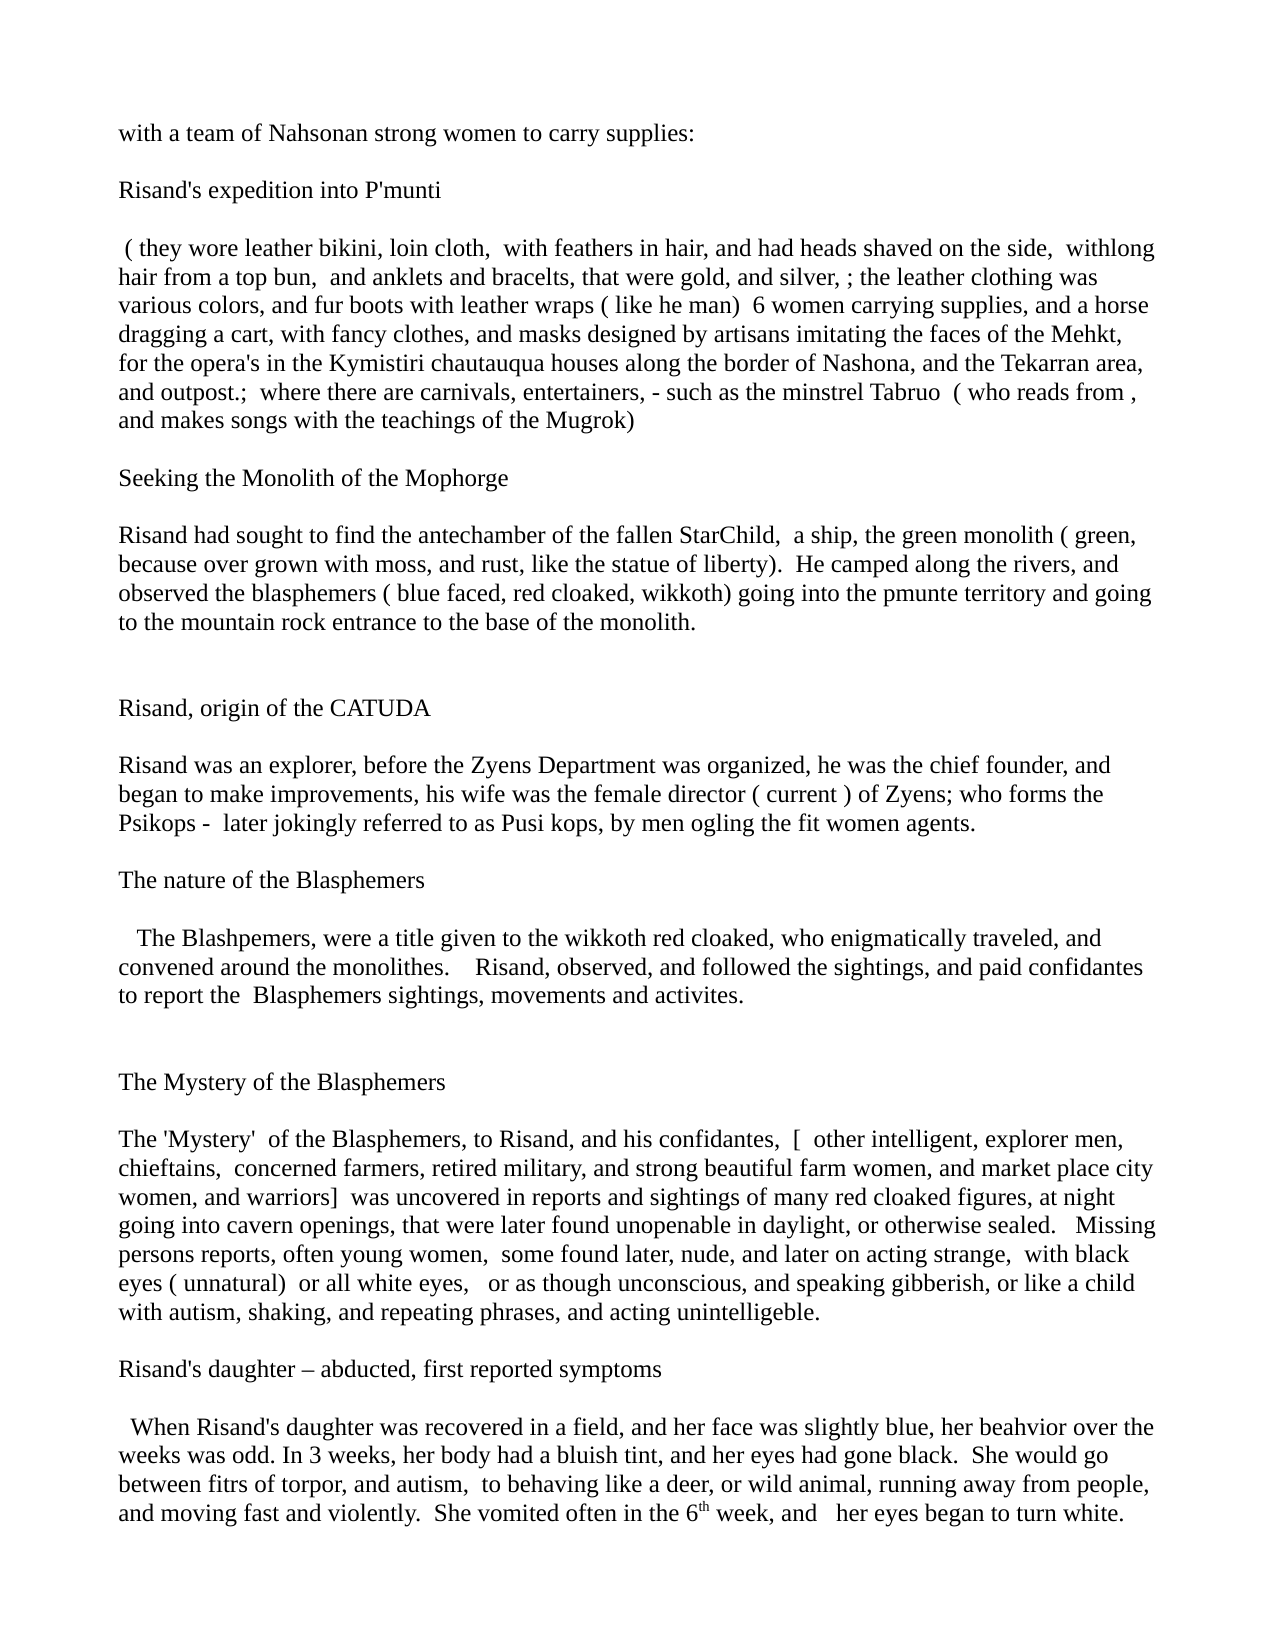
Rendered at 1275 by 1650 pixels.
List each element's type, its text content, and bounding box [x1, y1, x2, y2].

text The Mystery of the Blasphemers [118, 1067, 1157, 1096]
text Risand was an explorer, before the Zyens Department was organized, he was the chief founder, and began to make improvements, his wife was the female director ( current ) of Zyens; who forms the Psikops - later jokingly referred to as Pusi kops, by men ogling the fit women agents. [118, 751, 1157, 837]
text Risand, origin of the CATUDA [118, 693, 1157, 722]
text Seeking the Monolith of the Mophorge [118, 463, 1157, 492]
text ( they wore leather bikini, loin cloth, with feathers in hair, and had heads shaved on the side, withlong hair from a top bun, and anklets and bracelts, that were gold, and silver, ; the leather clothing was various colors, and fur boots with leather wraps ( like he man) 6 women carrying supplies, and a horse dragging a cart, with fancy clothes, and masks designed by artisans imitating the faces of the Mehkt, for the opera's in the Kymistiri chautauqua houses along the border of Nashona, and the Tekarran area, and outpost.; where there are carnivals, entertainers, - such as the minstrel Tabruo ( who reads from , and makes songs with the teachings of the Mugrok) [118, 233, 1157, 434]
text When Risand's daughter was recovered in a field, and her face was slightly blue, her beahvior over the weeks was odd. In 3 weeks, her body had a bluish tint, and her eyes had gone black. She would go between fitrs of torpor, and autism, to behaving like a deer, or wild animal, running away from people, and moving fast and violently. She vomited often in the 6th week, and her eyes began to turn white. [118, 1412, 1157, 1527]
text Risand's daughter – abducted, first reported symptoms [118, 1354, 1157, 1383]
text The Blashpemers, were a title given to the wikkoth red cloaked, who enigmatically traveled, and convened around the monolithes. Risand, observed, and followed the sightings, and paid confidantes to report the Blasphemers sightings, movements and activites. [118, 923, 1157, 1009]
text The 'Mystery' of the Blasphemers, to Risand, and his confidantes, [ other intelligent, explorer men, chieftains, concerned farmers, retired military, and strong beautiful farm women, and market place city women, and warriors] was uncovered in reports and sightings of many red cloaked figures, at night going into cavern openings, that were later found unopenable in daylight, or otherwise sealed. Missing persons reports, often young women, some found later, nude, and later on acting strange, with black eyes ( unnatural) or all white eyes, or as though unconscious, and speaking gibberish, or like a child with autism, shaking, and repeating phrases, and acting unintelligeble. [118, 1124, 1157, 1326]
text The nature of the Blasphemers [118, 866, 1157, 894]
text with a team of Nahsonan strong women to carry supplies: [118, 118, 1157, 147]
text Risand had sought to find the antechamber of the fallen StarChild, a ship, the green monolith ( green, because over grown with moss, and rust, like the statue of liberty). He camped along the rivers, and observed the blasphemers ( blue faced, red cloaked, wikkoth) going into the pmunte territory and going to the mountain rock entrance to the base of the monolith. [118, 521, 1157, 636]
text Risand's expedition into P'munti [118, 176, 1157, 204]
